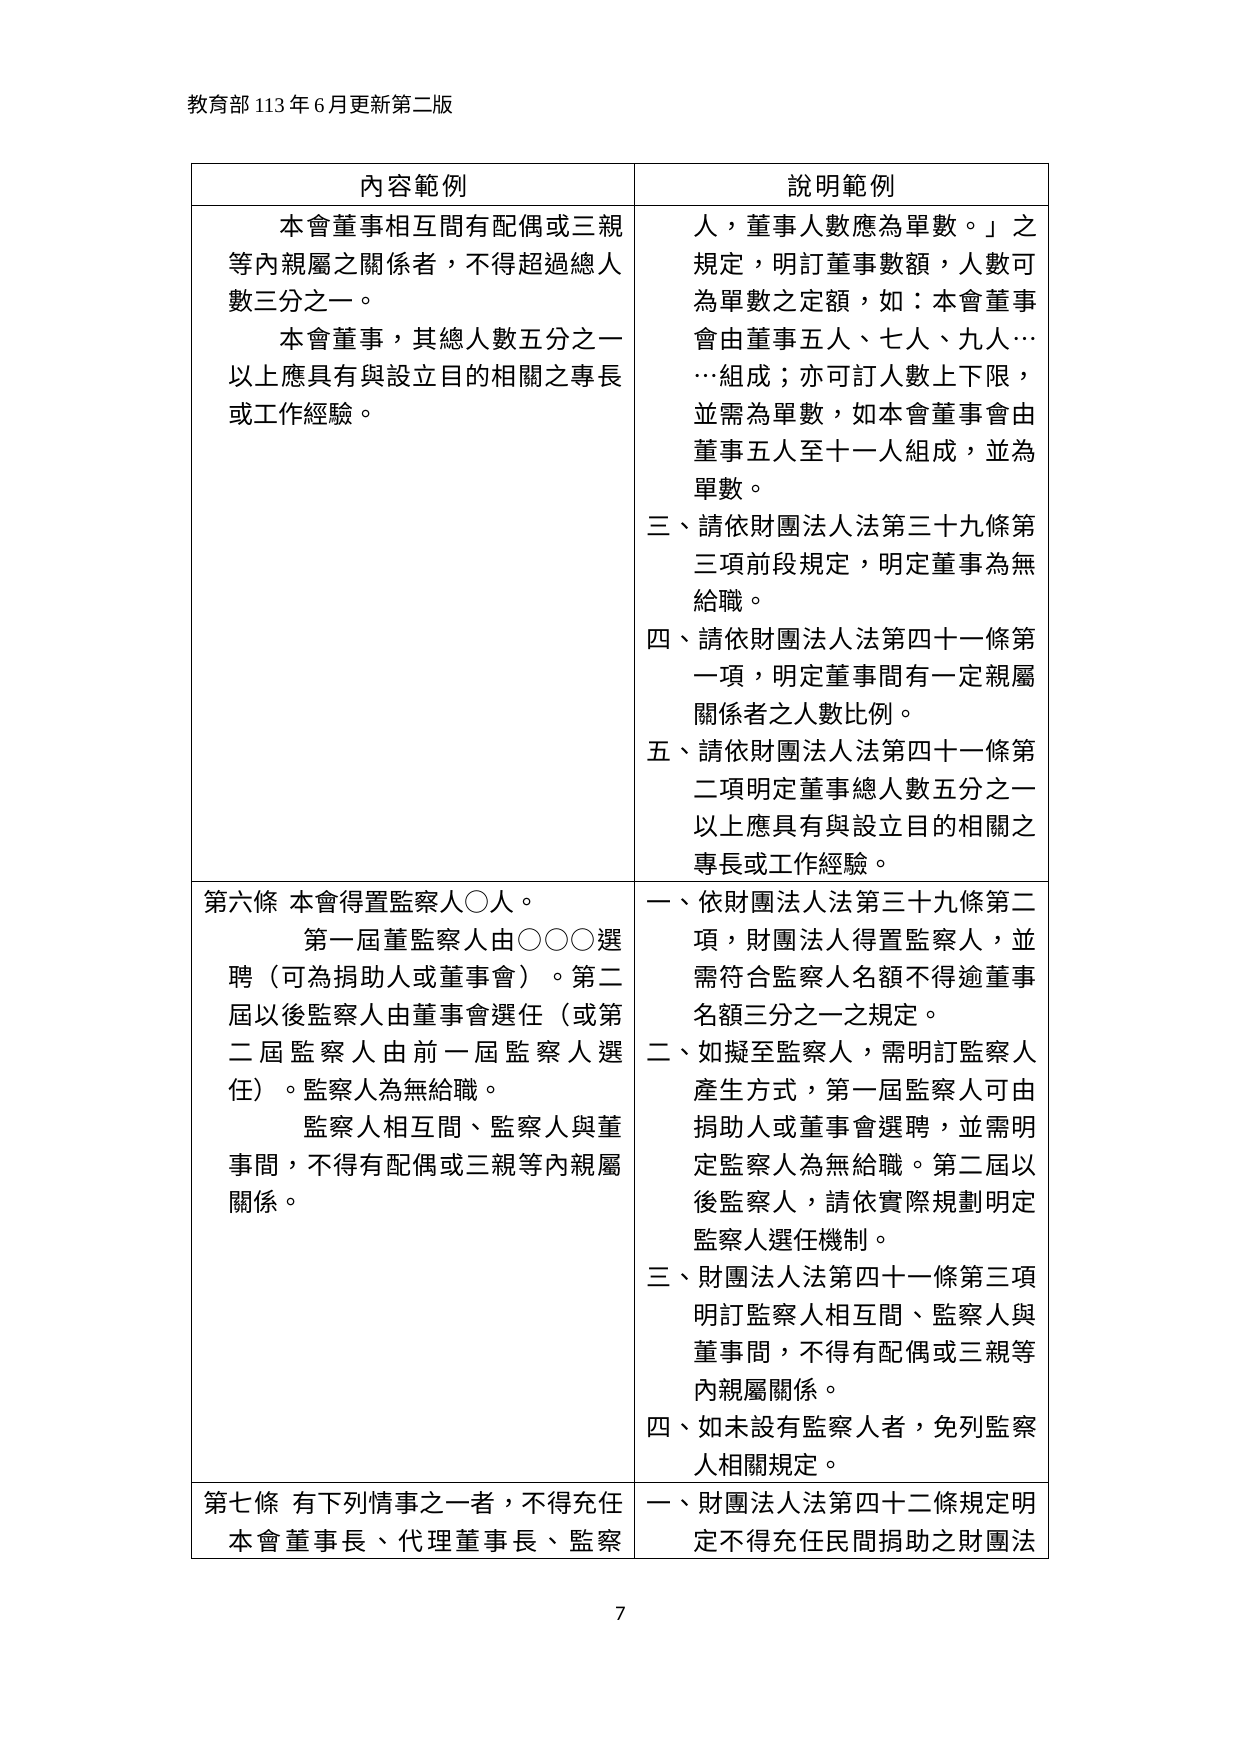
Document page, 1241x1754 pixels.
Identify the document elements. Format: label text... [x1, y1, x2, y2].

table_cell 人，董事人數應為單數。」之規定，明訂董事數額，人數可為單數之定額，如：本會董事會由董事五人、七人、九人……組成；亦可訂人數上下限，並需為單數，如本會董事會由董事五人至十一人組成，並為單數。 三、請依財團法人法第三十九條第三項前段規定，明定董事為無給職。 四、請依財團法人法第四十一條第一項，明定董事間有一定親屬關係者之人數比例。 五、請依財團法人法第四十一條第二項明定董事總人數五分之一以上應具有與設立目的相關之專長或工作經驗。 [635, 206, 1048, 881]
table_cell 本會董事相互間有配偶或三親等內親屬之關係者，不得超過總人數三分之一。 本會董事，其總人數五分之一以上應具有與設立目的相關之專長或工作經驗。 [192, 206, 634, 881]
table_header 說明範例 [635, 164, 1048, 205]
table_cell 一、財團法人法第四十二條規定明定不得充任民間捐助之財團法 [635, 1483, 1048, 1558]
table_cell 第六條 本會得置監察人○人。 第一屆董監察人由○○○選聘（可為捐助人或董事會）。第二屆以後監察人由董事會選任（或第二屆監察人由前一屆監察人選任）。監察人為無給職。 監察人相互間、監察人與董事間，不得有配偶或三親等內親屬關係。 [192, 882, 634, 1482]
table_header 內容範例 [192, 164, 634, 205]
table_cell 一、依財團法人法第三十九條第二項，財團法人得置監察人，並需符合監察人名額不得逾董事名額三分之一之規定。 二、如擬至監察人，需明訂監察人產生方式，第一屆監察人可由捐助人或董事會選聘，並需明定監察人為無給職。第二屆以後監察人，請依實際規劃明定監察人選任機制。 三、財團法人法第四十一條第三項明訂監察人相互間、監察人與董事間，不得有配偶或三親等內親屬關係。 四、如未設有監察人者，免列監察人相關規定。 [635, 882, 1048, 1482]
table_cell 第七條 有下列情事之一者，不得充任本會董事長、代理董事長、監察 [192, 1483, 634, 1558]
